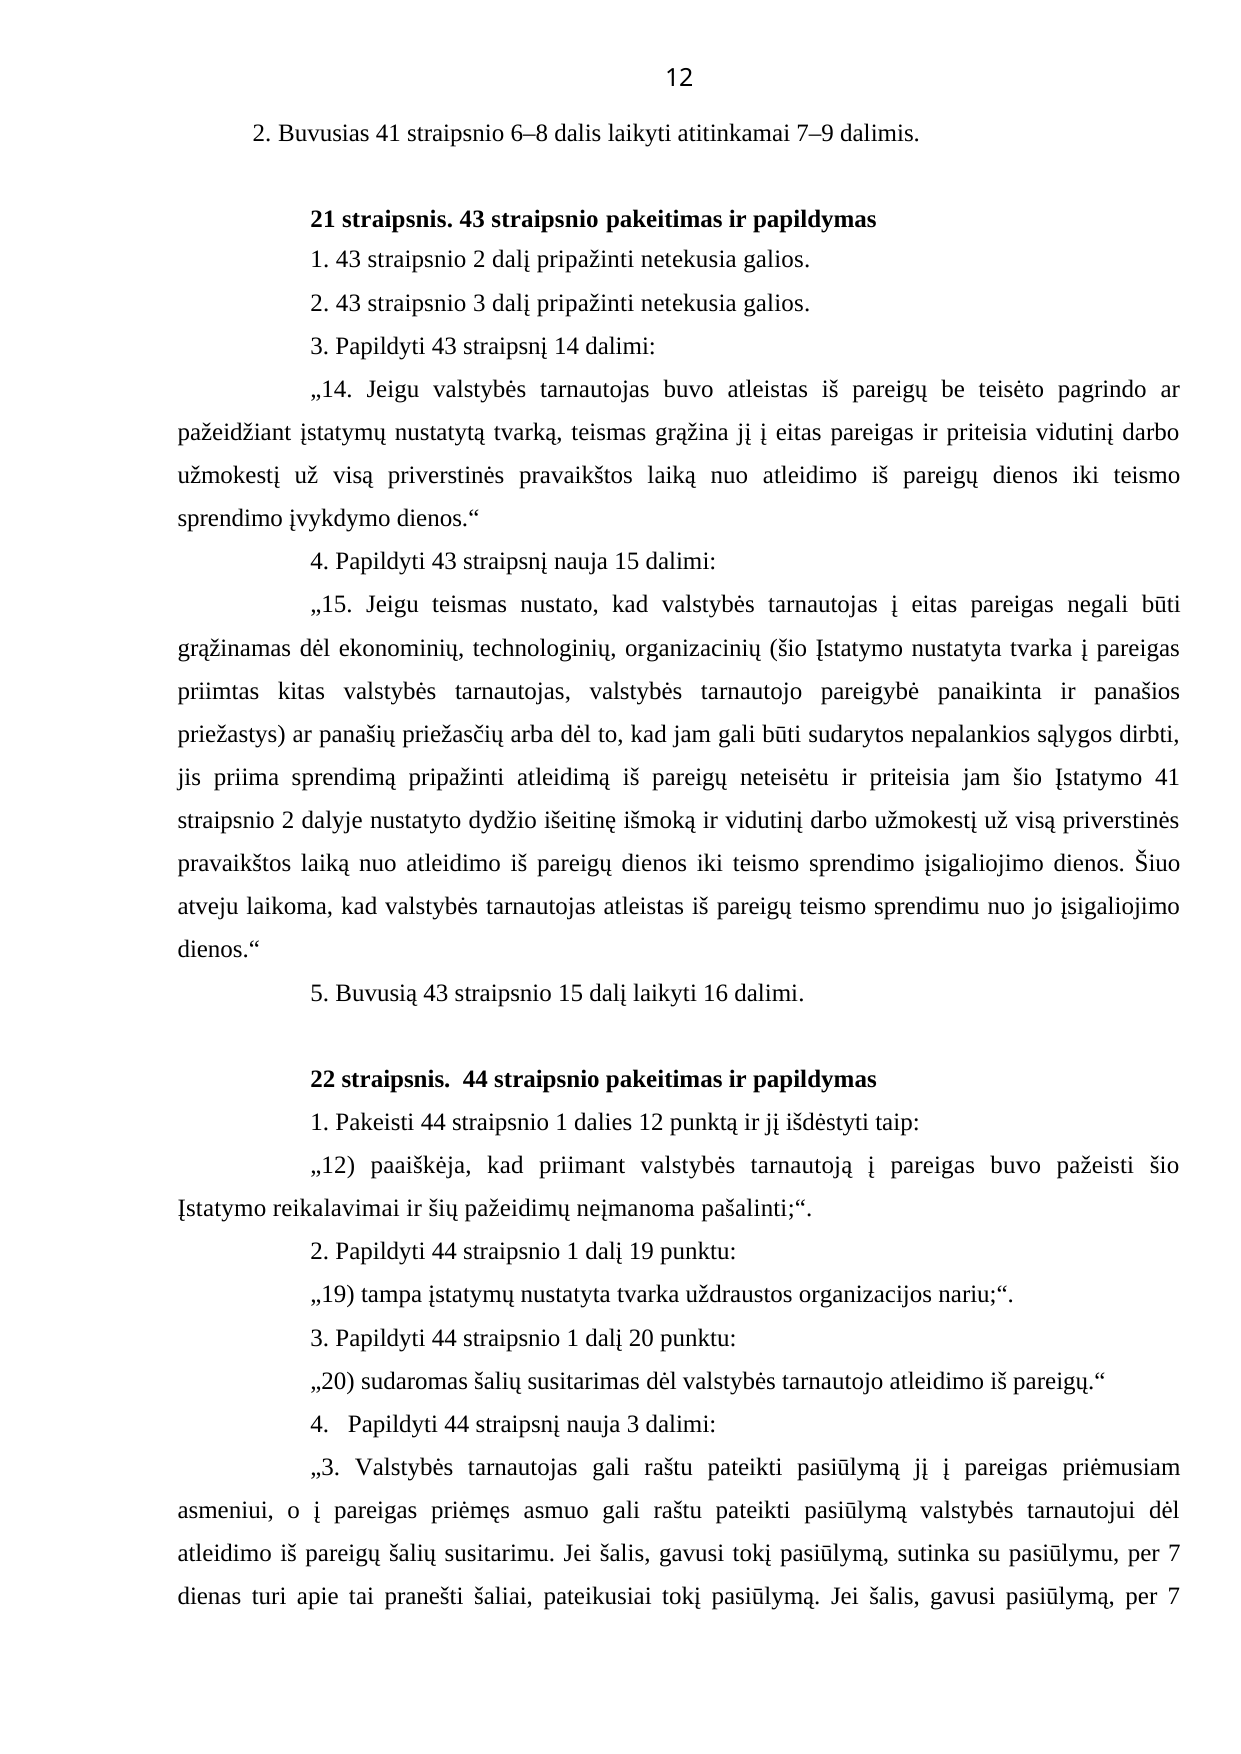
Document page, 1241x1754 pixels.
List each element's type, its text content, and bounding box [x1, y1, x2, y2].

text 3. Papildyti 43 straipsnį 14 dalimi: [177, 331, 1181, 359]
text „12) paaiškėja, kad priimant valstybės tarnautoją į pareigas buvo pažeisti šio Įstatymo reikalavimai ir šių pažeidimų neįmanoma pašalinti;“. [177, 1150, 1181, 1222]
text 21 straipsnis. 43 straipsnio pakeitimas ir papildymas [177, 204, 1186, 233]
text 2. Papildyti 44 straipsnio 1 dalį 19 punktu: [310, 1236, 1186, 1265]
text 22 straipsnis. 44 straipsnio pakeitimas ir papildymas [177, 1064, 1186, 1093]
text 1. Pakeisti 44 straipsnio 1 dalies 12 punktą ir jį išdėstyti taip: [310, 1107, 1186, 1136]
text „14. Jeigu valstybės tarnautojas buvo atleistas iš pareigų be teisėto pagrindo ar pažeidžiant įstatymų nustatytą tvarką, teismas grąžina jį į eitas pareigas ir priteisia vidutinį darbo užmokestį už visą priverstinės pravaikštos laiką nuo atleidimo iš pareigų dienos iki teismo sprendimo įvykdymo dienos.“ [177, 374, 1181, 532]
text 3. Papildyti 44 straipsnio 1 dalį 20 punktu: [177, 1323, 1186, 1351]
text 4. Papildyti 44 straipsnį nauja 3 dalimi: [310, 1409, 1186, 1438]
text „15. Jeigu teismas nustato, kad valstybės tarnautojas į eitas pareigas negali būti grąžinamas dėl ekonominių, technologinių, organizacinių (šio Įstatymo nustatyta tvarka į pareigas priimtas kitas valstybės tarnautojas, valstybės tarnautojo pareigybė panaikinta ir panašios priežastys) ar panašių priežasčių arba dėl to, kad jam gali būti sudarytos nepalankios sąlygos dirbti, jis priima sprendimą pripažinti atleidimą iš pareigų neteisėtu ir priteisia jam šio Įstatymo 41 straipsnio 2 dalyje nustatyto dydžio išeitinę išmoką ir vidutinį darbo užmokestį už visą priverstinės pravaikštos laiką nuo atleidimo iš pareigų dienos iki teismo sprendimo įsigaliojimo dienos. Šiuo atveju laikoma, kad valstybės tarnautojas atleistas iš pareigų teismo sprendimu nuo jo įsigaliojimo dienos.“ [177, 589, 1181, 963]
text „3. Valstybės tarnautojas gali raštu pateikti pasiūlymą jį į pareigas priėmusiam asmeniui, o į pareigas priėmęs asmuo gali raštu pateikti pasiūlymą valstybės tarnautojui dėl atleidimo iš pareigų šalių susitarimu. Jei šalis, gavusi tokį pasiūlymą, sutinka su pasiūlymu, per 7 dienas turi apie tai pranešti šaliai, pateikusiai tokį pasiūlymą. Jei šalis, gavusi pasiūlymą, per 7 [177, 1452, 1181, 1610]
text 2. Buvusias 41 straipsnio 6–8 dalis laikyti atitinkamai 7–9 dalimis. [177, 118, 1181, 147]
text 1. 43 straipsnio 2 dalį pripažinti netekusia galios. [177, 244, 1186, 273]
text 4. Papildyti 43 straipsnį nauja 15 dalimi: [177, 546, 1181, 575]
text 2. 43 straipsnio 3 dalį pripažinti netekusia galios. [177, 288, 1181, 316]
text „20) sudaromas šalių susitarimas dėl valstybės tarnautojo atleidimo iš pareigų.“ [177, 1366, 1186, 1394]
text 5. Buvusią 43 straipsnio 15 dalį laikyti 16 dalimi. [177, 978, 1181, 1006]
text „19) tampa įstatymų nustatyta tvarka uždraustos organizacijos nariu;“. [310, 1279, 1186, 1308]
